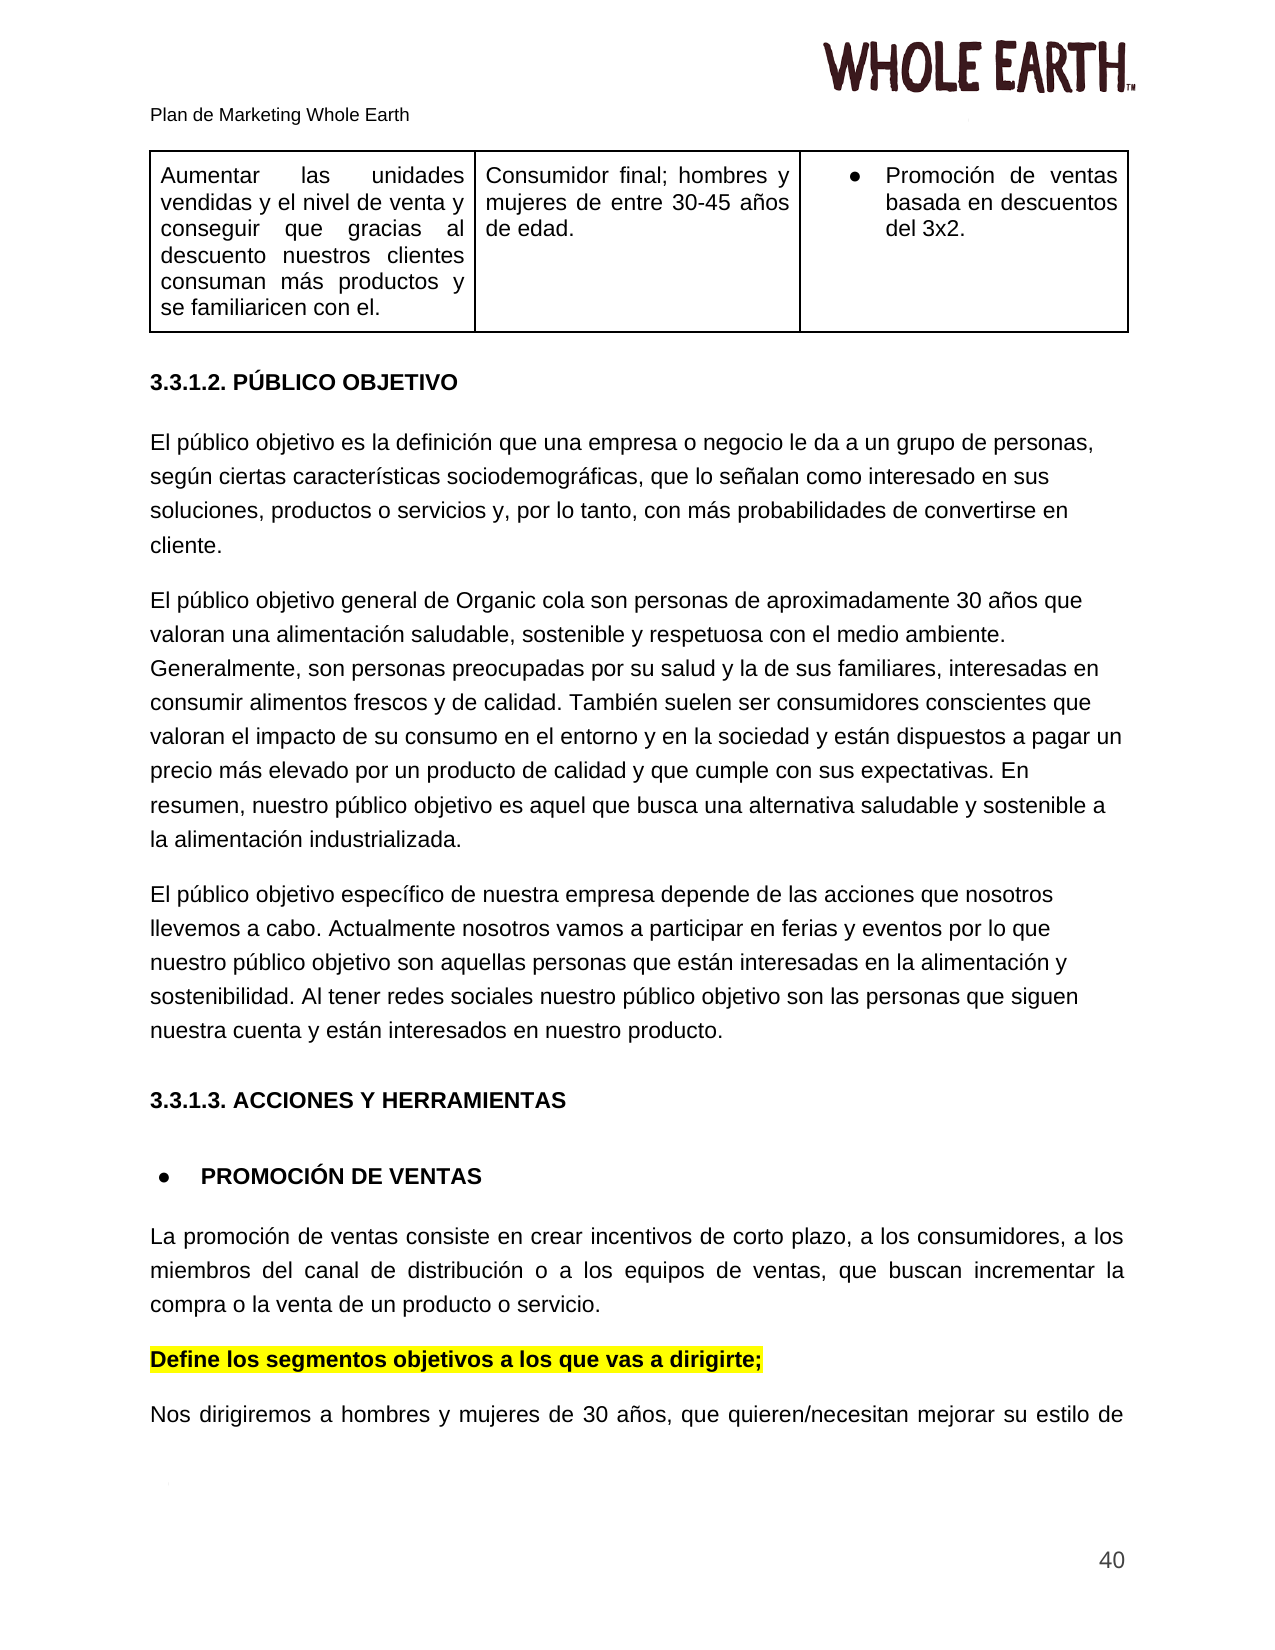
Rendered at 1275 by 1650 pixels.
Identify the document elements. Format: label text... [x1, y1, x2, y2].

subtitle 3.3.1.2. PÚBLICO OBJETIVO [150, 369, 1125, 395]
text Nos dirigiremos a hombres y mujeres de 30 años, que quieren/necesitan mejorar su estilo de [150, 1401, 1125, 1428]
table_cell Promoción de ventas basada en descuentos del 3x2. [801, 152, 1127, 331]
text El público objetivo es la definición que una empresa o negocio le da a un grupo de personas, según ciertas características sociodemográficas, que lo señalan como interesado en sus soluciones, productos o servicios y, por lo tanto, con más probabilidades de convertirse en cliente. [150, 429, 1125, 558]
table_cell Consumidor final; hombres y mujeres de entre 30-45 años de edad. [476, 152, 799, 331]
table_cell Aumentar las unidades vendidas y el nivel de venta y conseguir que gracias al descuento nuestros clientes consuman más productos y se familiaricen con el. [151, 152, 474, 331]
text Define los segmentos objetivos a los que vas a dirigirte; [150, 1346, 1125, 1373]
text El público objetivo específico de nuestra empresa depende de las acciones que nosotros llevemos a cabo. Actualmente nosotros vamos a participar en ferias y eventos por lo que nuestro público objetivo son aquellas personas que están interesadas en la alimentación y sostenibilidad. Al tener redes sociales nuestro público objetivo son las personas que siguen nuestra cuenta y están interesados en nuestro producto. [150, 881, 1125, 1044]
picture [821, 40, 1137, 93]
subtitle 3.3.1.3. ACCIONES Y HERRAMIENTAS [150, 1087, 1125, 1114]
text El público objetivo general de Organic cola son personas de aproximadamente 30 años que valoran una alimentación saludable, sostenible y respetuosa con el medio ambiente. Generalmente, son personas preocupadas por su salud y la de sus familiares, interesadas en consumir alimentos frescos y de calidad. También suelen ser consumidores conscientes que valoran el impacto de su consumo en el entorno y en la sociedad y están dispuestos a pagar un precio más elevado por un producto de calidad y que cumple con sus expectativas. En resumen, nuestro público objetivo es aquel que busca una alternativa saludable y sostenible a la alimentación industrializada. [150, 587, 1125, 852]
subtitle PROMOCIÓN DE VENTAS [157, 1163, 1125, 1189]
text La promoción de ventas consiste en crear incentivos de corto plazo, a los consumidores, a los miembros del canal de distribución o a los equipos de ventas, que buscan incrementar la compra o la venta de un producto o servicio. [150, 1223, 1125, 1318]
